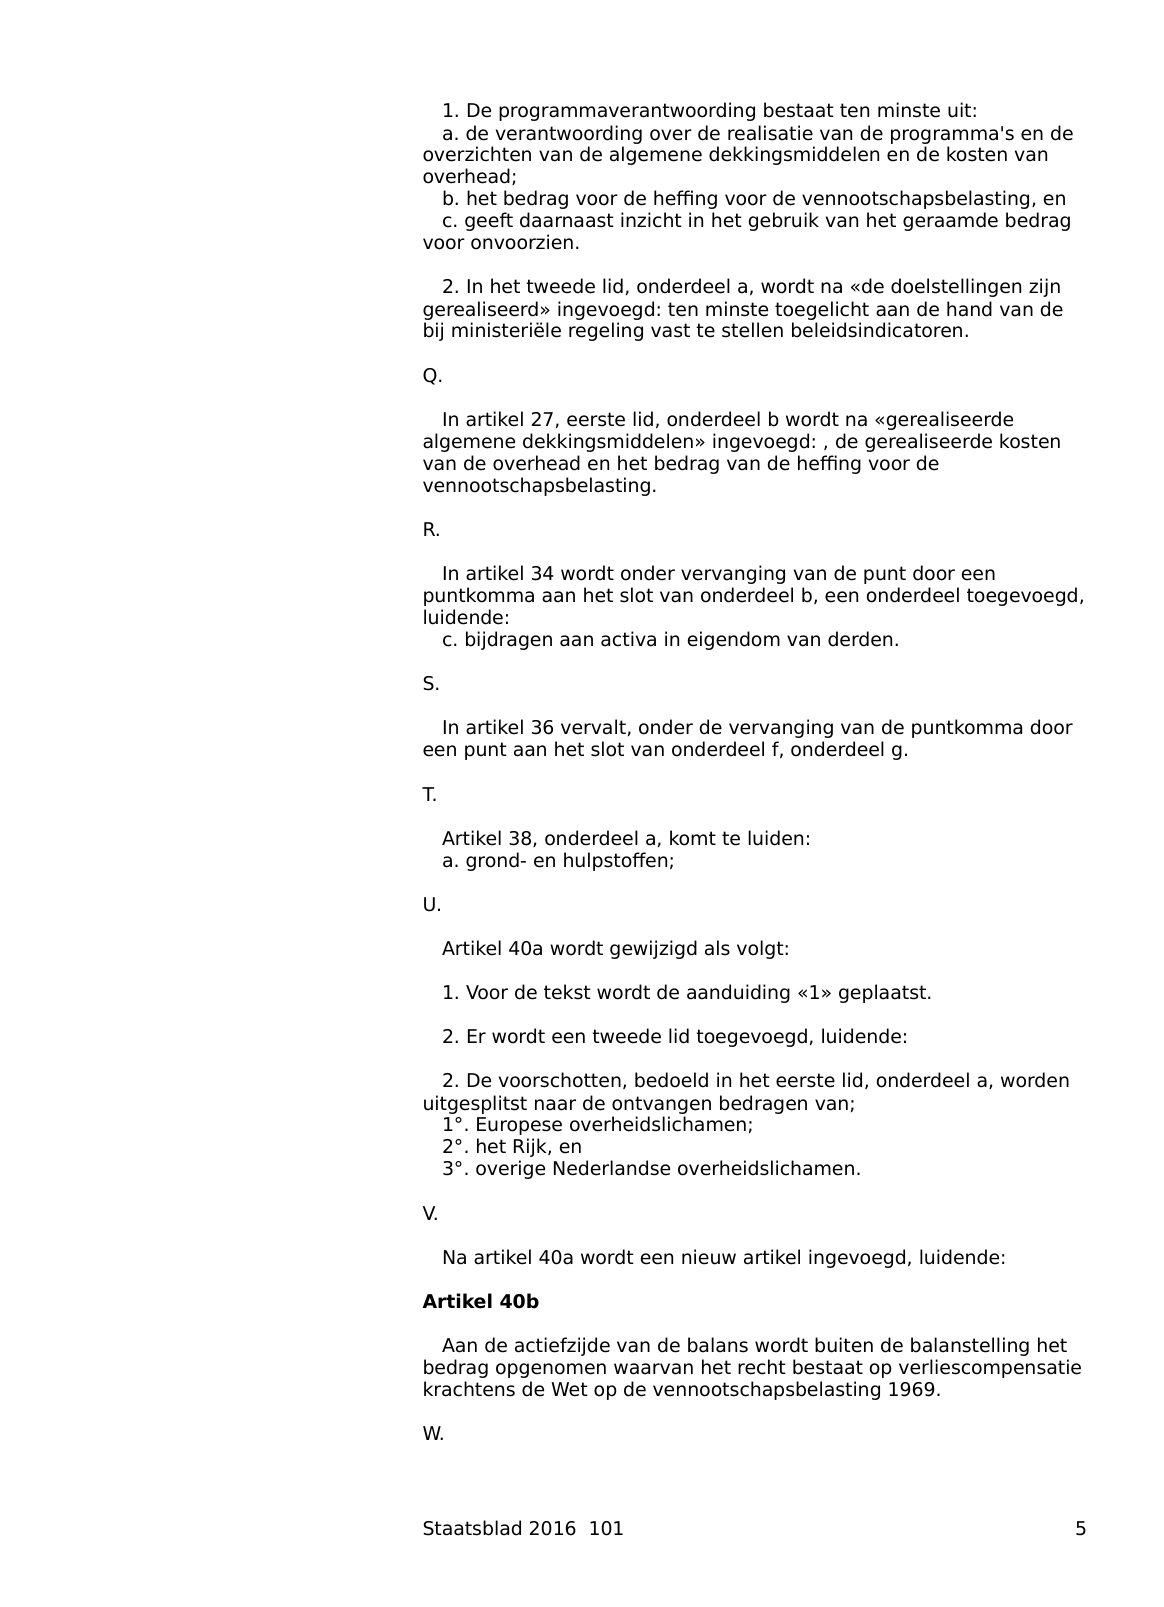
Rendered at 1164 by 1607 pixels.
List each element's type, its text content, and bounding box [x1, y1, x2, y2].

text 2. Er wordt een tweede lid toegevoegd, luidende: [422, 1026, 1087, 1048]
subtitle Artikel 40b [422, 1291, 1087, 1313]
text S. [422, 673, 1087, 695]
text Na artikel 40a wordt een nieuw artikel ingevoegd, luidende: [422, 1247, 1087, 1269]
text In artikel 27, eerste lid, onderdeel b wordt na «gerealiseerde algemene dekkingsmiddelen» ingevoegd: , de gerealiseerde kosten van de overhead en het bedrag van de heffing voor de vennootschapsbelasting. [422, 409, 1087, 497]
text a. de verantwoording over de realisatie van de programma's en de overzichten van de algemene dekkingsmiddelen en de kosten van overhead; [422, 122, 1087, 188]
text 1°. Europese overheidslichamen; [422, 1114, 1087, 1136]
text 3°. overige Nederlandse overheidslichamen. [422, 1158, 1087, 1180]
text c. geeft daarnaast inzicht in het gebruik van het geraamde bedrag voor onvoorzien. [422, 210, 1087, 254]
text 2°. het Rijk, en [422, 1136, 1087, 1158]
text Artikel 40a wordt gewijzigd als volgt: [422, 938, 1087, 960]
text W. [422, 1423, 1087, 1445]
text T. [422, 783, 1087, 805]
text 1. Voor de tekst wordt de aanduiding «1» geplaatst. [422, 982, 1087, 1004]
text Artikel 38, onderdeel a, komt te luiden: [422, 828, 1087, 849]
text 2. In het tweede lid, onderdeel a, wordt na «de doelstellingen zijn gerealiseerd» ingevoegd: ten minste toegelicht aan de hand van de bij ministeriële regeling vast te stellen beleidsindicatoren. [422, 276, 1087, 342]
text 1. De programmaverantwoording bestaat ten minste uit: [422, 100, 1087, 122]
text Aan de actiefzijde van de balans wordt buiten de balanstelling het bedrag opgenomen waarvan het recht bestaat op verliescompensatie krachtens de Wet op de vennootschapsbelasting 1969. [422, 1335, 1087, 1401]
text R. [422, 519, 1087, 541]
text In artikel 36 vervalt, onder de vervanging van de puntkomma door een punt aan het slot van onderdeel f, onderdeel g. [422, 717, 1087, 761]
text U. [422, 894, 1087, 916]
text In artikel 34 wordt onder vervanging van de punt door een puntkomma aan het slot van onderdeel b, een onderdeel toegevoegd, luidende: [422, 563, 1087, 629]
text V. [422, 1202, 1087, 1224]
text a. grond- en hulpstoffen; [422, 849, 1087, 872]
text Q. [422, 364, 1087, 387]
text c. bijdragen aan activa in eigendom van derden. [422, 629, 1087, 651]
text b. het bedrag voor de heffing voor de vennootschapsbelasting, en [422, 188, 1087, 210]
text 2. De voorschotten, bedoeld in het eerste lid, onderdeel a, worden uitgesplitst naar de ontvangen bedragen van; [422, 1070, 1087, 1114]
